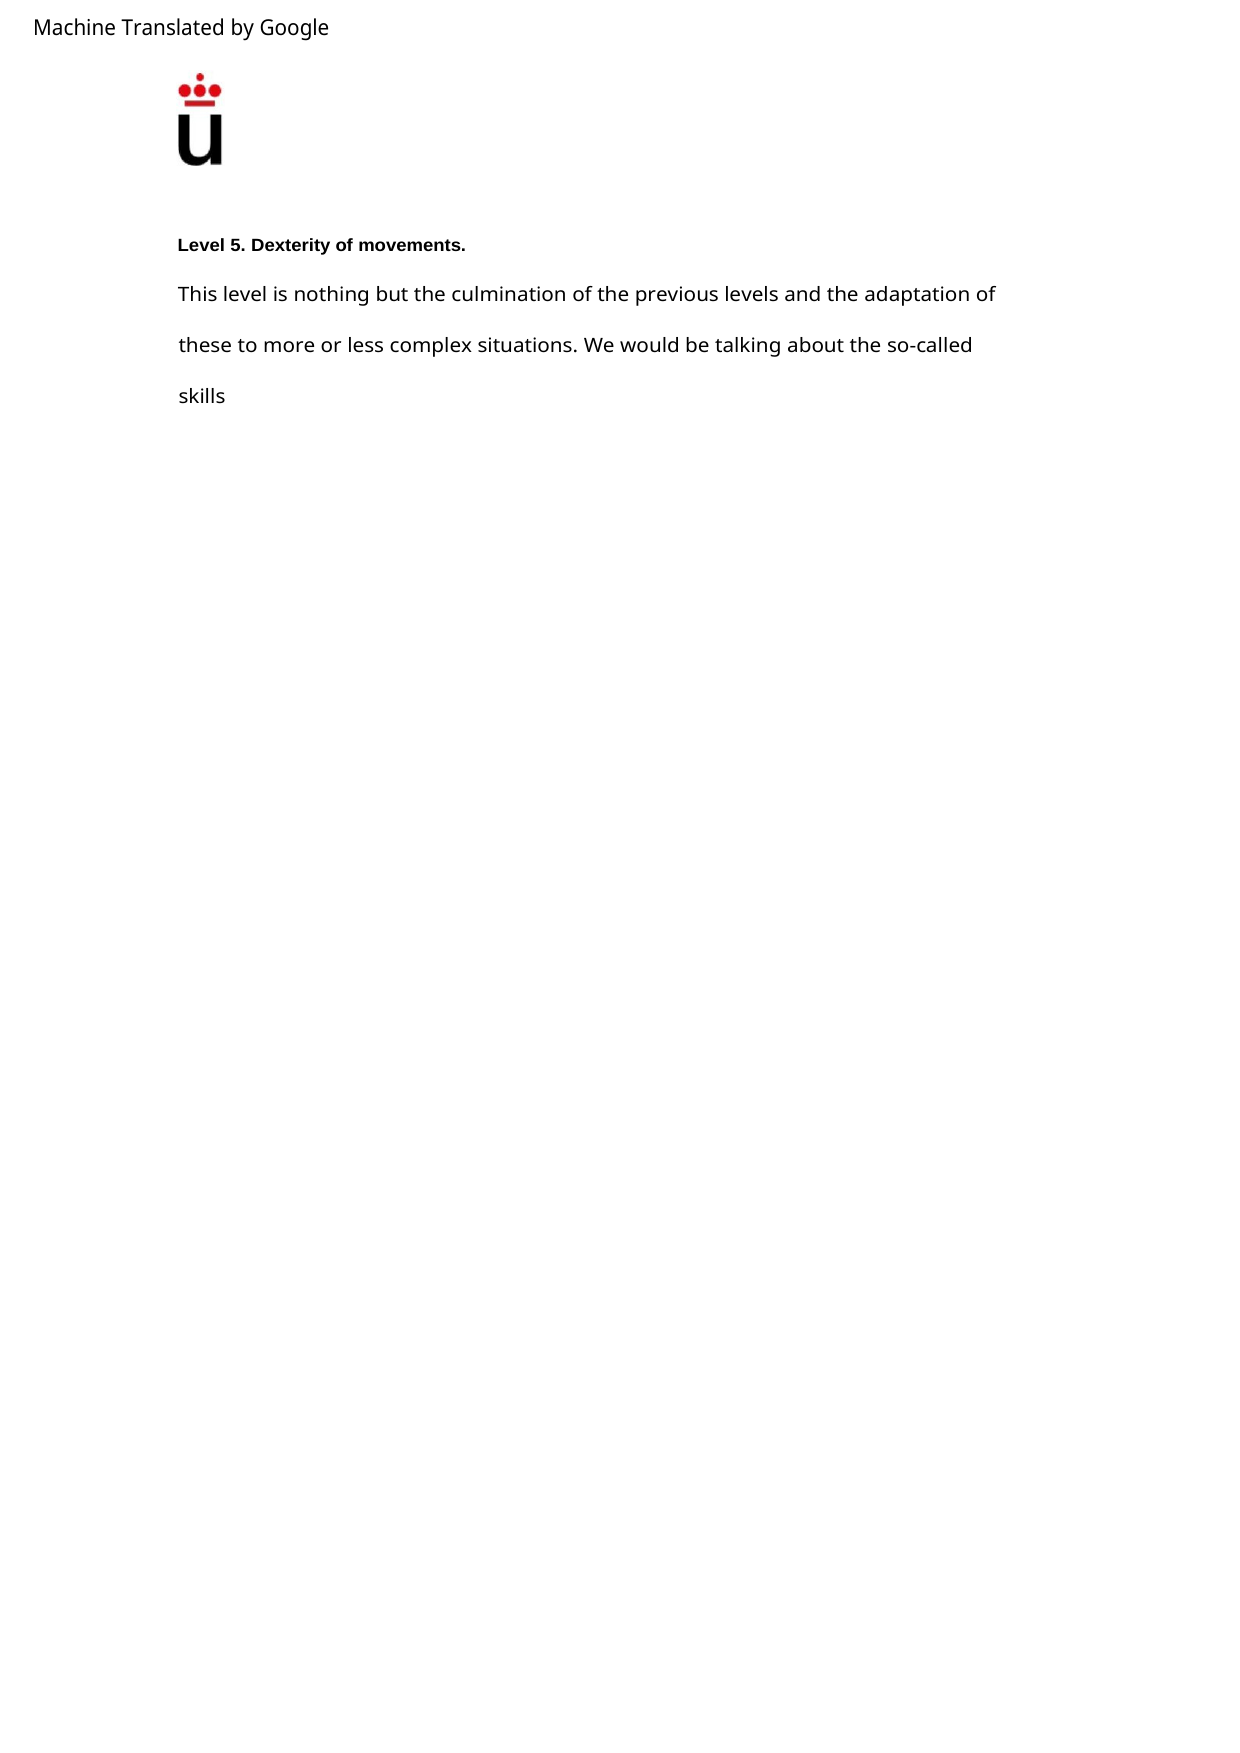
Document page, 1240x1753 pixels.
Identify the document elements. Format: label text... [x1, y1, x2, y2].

text Level 5. Dexterity of movements. [177, 234, 1162, 255]
text This level is nothing but the culmination of the previous levels and the adaptation of these to more or less complex situations. We would be talking about the so-called skills [178, 281, 1015, 409]
